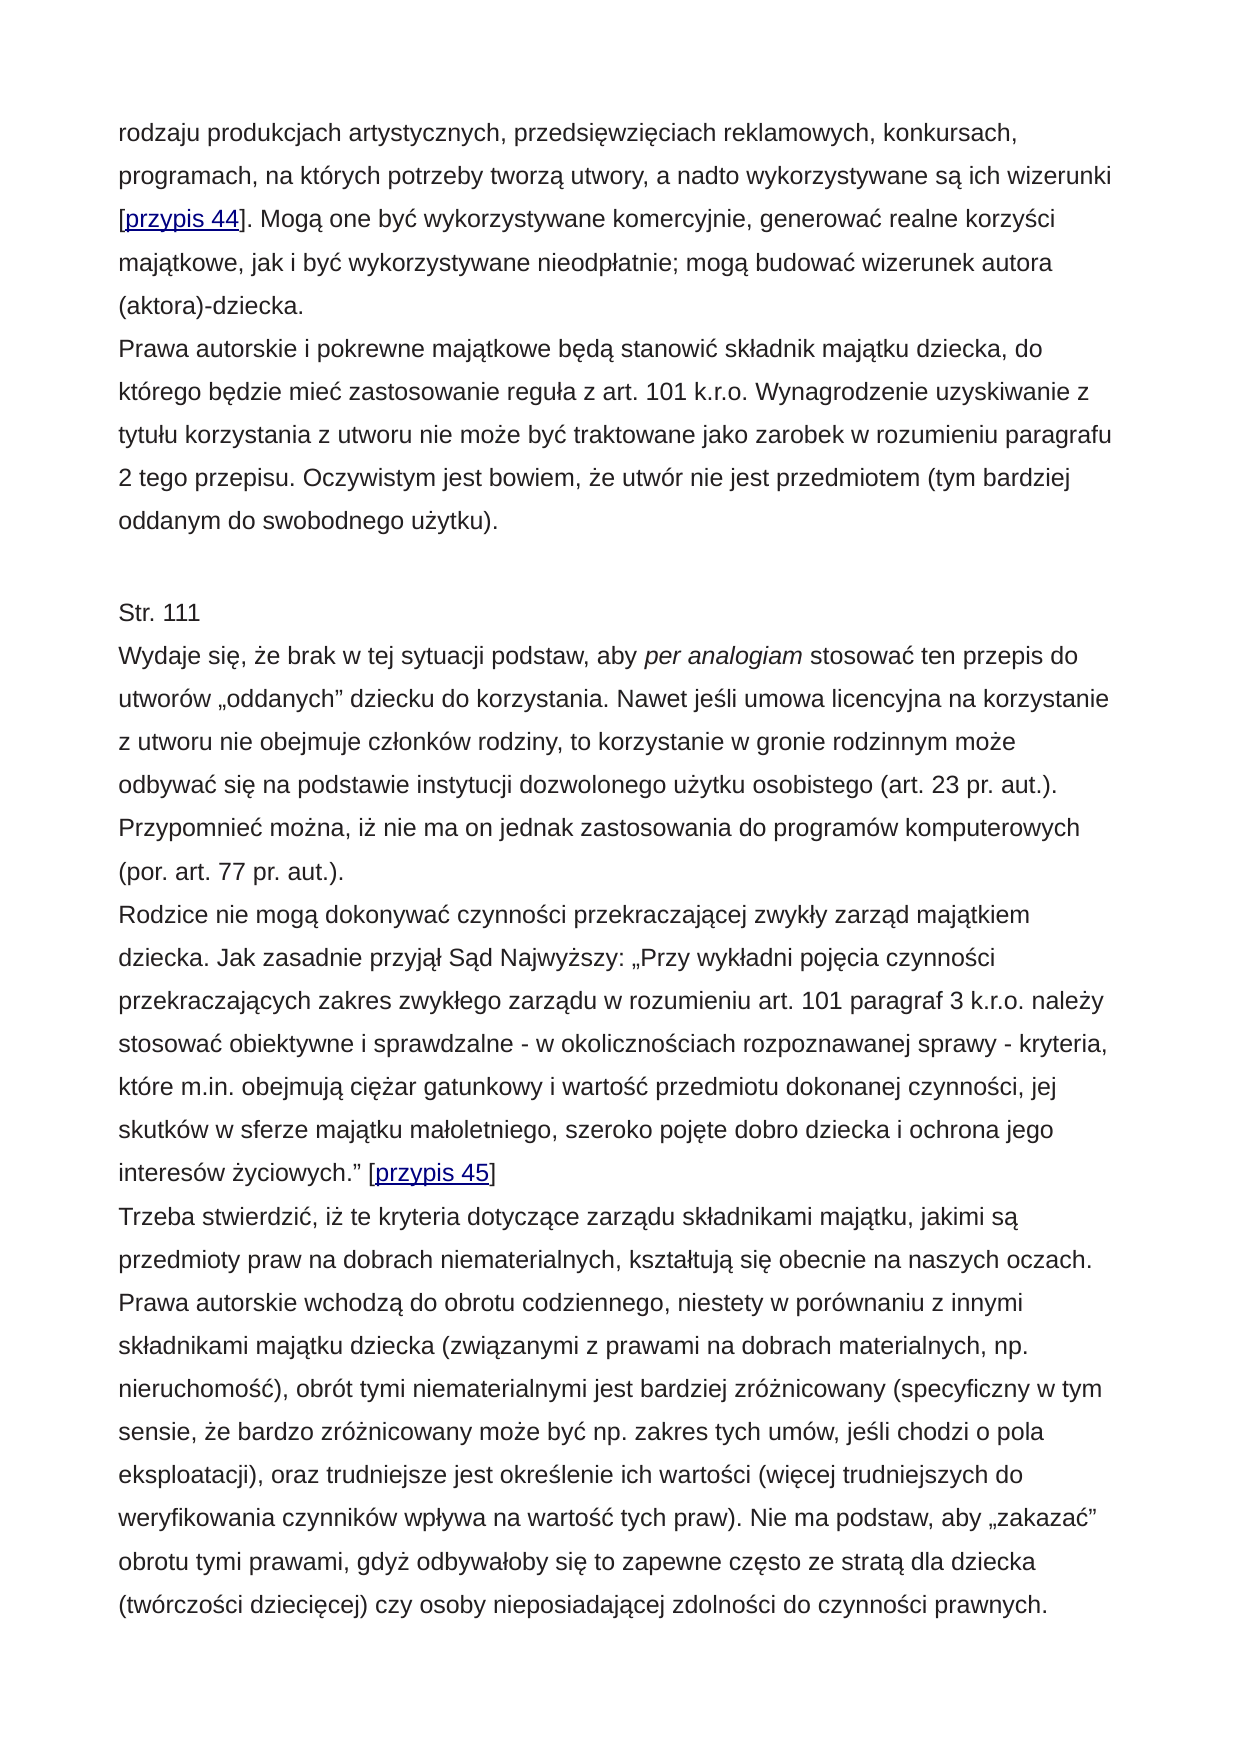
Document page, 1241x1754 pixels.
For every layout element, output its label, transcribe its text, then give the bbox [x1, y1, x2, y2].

text Prawa autorskie i pokrewne majątkowe będą stanowić składnik majątku dziecka, do którego będzie mieć zastosowanie reguła z art. 101 k.r.o. Wynagrodzenie uzyskiwanie z tytułu korzystania z utworu nie może być traktowane jako zarobek w rozumieniu paragrafu 2 tego przepisu. Oczywistym jest bowiem, że utwór nie jest przedmiotem (tym bardziej oddanym do swobodnego użytku). [118, 334, 1122, 535]
text Rodzice nie mogą dokonywać czynności przekraczającej zwykły zarząd majątkiem dziecka. Jak zasadnie przyjął Sąd Najwyższy: „Przy wykładni pojęcia czynności przekraczających zakres zwykłego zarządu w rozumieniu art. 101 paragraf 3 k.r.o. należy stosować obiektywne i sprawdzalne - w okolicznościach rozpoznawanej sprawy - kryteria, które m.in. obejmują ciężar gatunkowy i wartość przedmiotu dokonanej czynności, jej skutków w sferze majątku małoletniego, szeroko pojęte dobro dziecka i ochrona jego interesów życiowych.” [przypis 45] [118, 900, 1122, 1187]
text Trzeba stwierdzić, iż te kryteria dotyczące zarządu składnikami majątku, jakimi są przedmioty praw na dobrach niematerialnych, kształtują się obecnie na naszych oczach. Prawa autorskie wchodzą do obrotu codziennego, niestety w porównaniu z innymi składnikami majątku dziecka (związanymi z prawami na dobrach materialnych, np. nieruchomość), obrót tymi niematerialnymi jest bardziej zróżnicowany (specyficzny w tym sensie, że bardzo zróżnicowany może być np. zakres tych umów, jeśli chodzi o pola eksploatacji), oraz trudniejsze jest określenie ich wartości (więcej trudniejszych do weryfikowania czynników wpływa na wartość tych praw). Nie ma podstaw, aby „zakazać” obrotu tymi prawami, gdyż odbywałoby się to zapewne często ze stratą dla dziecka (twórczości dziecięcej) czy osoby nieposiadającej zdolności do czynności prawnych. [118, 1202, 1122, 1618]
text Str. 111 [118, 598, 1122, 627]
text rodzaju produkcjach artystycznych, przedsięwzięciach reklamowych, konkursach, programach, na których potrzeby tworzą utwory, a nadto wykorzystywane są ich wizerunki [przypis 44]. Mogą one być wykorzystywane komercyjnie, generować realne korzyści majątkowe, jak i być wykorzystywane nieodpłatnie; mogą budować wizerunek autora (aktora)-dziecka. [118, 118, 1122, 319]
text Wydaje się, że brak w tej sytuacji podstaw, aby per analogiam stosować ten przepis do utworów „oddanych” dziecku do korzystania. Nawet jeśli umowa licencyjna na korzystanie z utworu nie obejmuje członków rodziny, to korzystanie w gronie rodzinnym może odbywać się na podstawie instytucji dozwolonego użytku osobistego (art. 23 pr. aut.). Przypomnieć można, iż nie ma on jednak zastosowania do programów komputerowych (por. art. 77 pr. aut.). [118, 641, 1122, 885]
